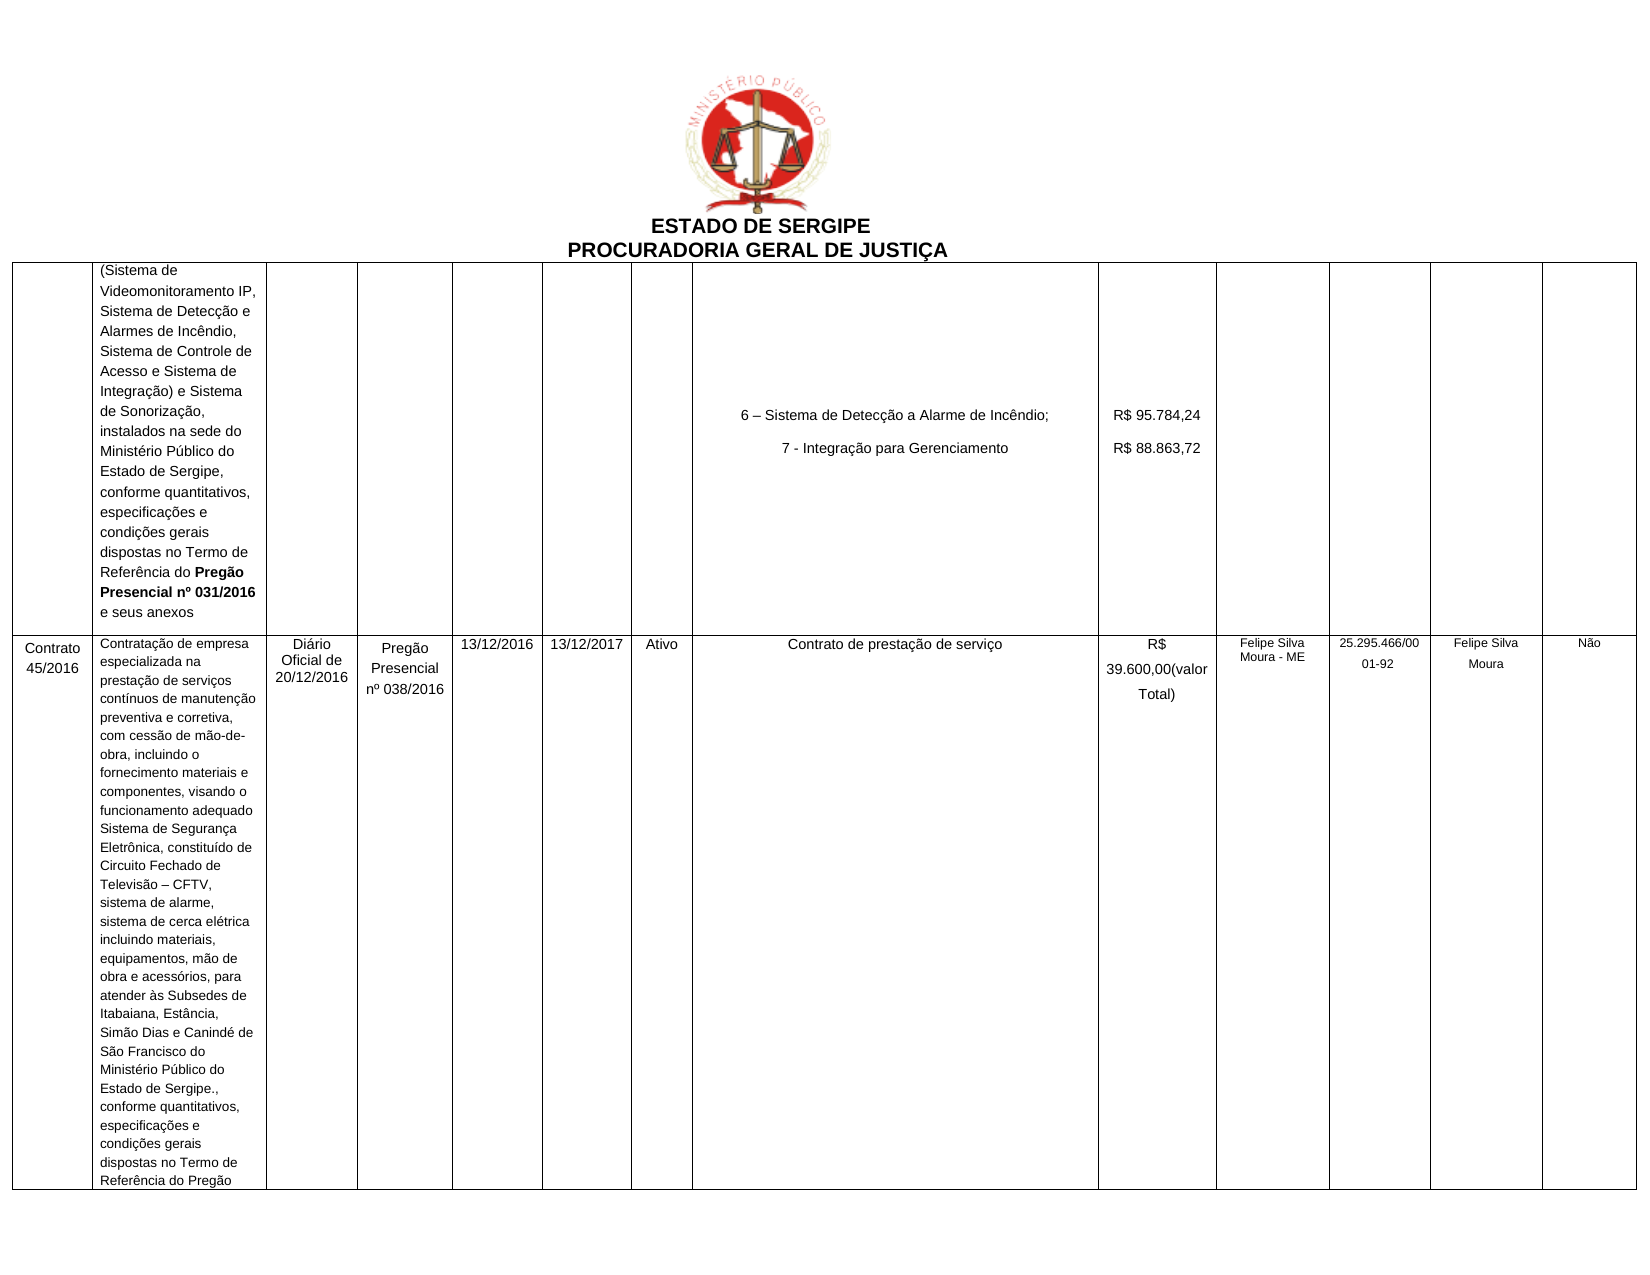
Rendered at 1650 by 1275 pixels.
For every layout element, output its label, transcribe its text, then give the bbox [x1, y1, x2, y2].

table_cell Diário Oficial de 20/12/2016 [267, 636, 357, 1188]
table_cell [1330, 263, 1430, 635]
table_cell Contrato 45/2016 [13, 636, 92, 1188]
table_cell [1431, 263, 1542, 635]
table_cell R$ 95.784,24 R$ 88.863,72 [1099, 263, 1216, 635]
table_cell [1217, 263, 1329, 635]
table_cell [267, 263, 357, 635]
table_cell 6 – Sistema de Detecção a Alarme de Incêndio; 7 - Integração para Gerenciamento [693, 263, 1098, 635]
table_cell R$ 39.600,00(valor Total) [1099, 636, 1216, 1188]
table_cell [543, 263, 631, 635]
table_cell [453, 263, 542, 635]
table_cell 13/12/2017 [543, 636, 631, 1188]
table_cell Felipe Silva Moura - ME [1217, 636, 1329, 1188]
table_cell Ativo [632, 636, 692, 1188]
table_cell 25.295.466/0001-92 [1330, 636, 1430, 1188]
table_cell [358, 263, 452, 635]
table_cell Contrato de prestação de serviço [693, 636, 1098, 1188]
table_cell Pregão Presencial nº 038/2016 [358, 636, 452, 1188]
table_cell Felipe Silva Moura [1431, 636, 1542, 1188]
table_cell Não [1543, 636, 1636, 1188]
table_cell (Sistema de Videomonitoramento IP, Sistema de Detecção e Alarmes de Incêndio, Sistema de Controle de Acesso e Sistema de Integração) e Sistema de Sonorização, instalados na sede do Ministério Público do Estado de Sergipe, conforme quantitativos, especificações e condições gerais dispostas no Termo de Referência do Pregão Presencial nº 031/2016 e seus anexos [93, 263, 266, 635]
table_cell [13, 263, 92, 635]
table_cell 13/12/2016 [453, 636, 542, 1188]
table_cell Contratação de empresa especializada na prestação de serviços contínuos de manutenção preventiva e corretiva, com cessão de mão-de-obra, incluindo o fornecimento materiais e componentes, visando o funcionamento adequado Sistema de Segurança Eletrônica, constituído de Circuito Fechado de Televisão – CFTV, sistema de alarme, sistema de cerca elétrica incluindo materiais, equipamentos, mão de obra e acessórios, para atender às Subsedes de Itabaiana, Estância, Simão Dias e Canindé de São Francisco do Ministério Público do Estado de Sergipe., conforme quantitativos, especificações e condições gerais dispostas no Termo de Referência do Pregão [93, 636, 266, 1188]
table_cell [632, 263, 692, 635]
table_cell [1543, 263, 1636, 635]
